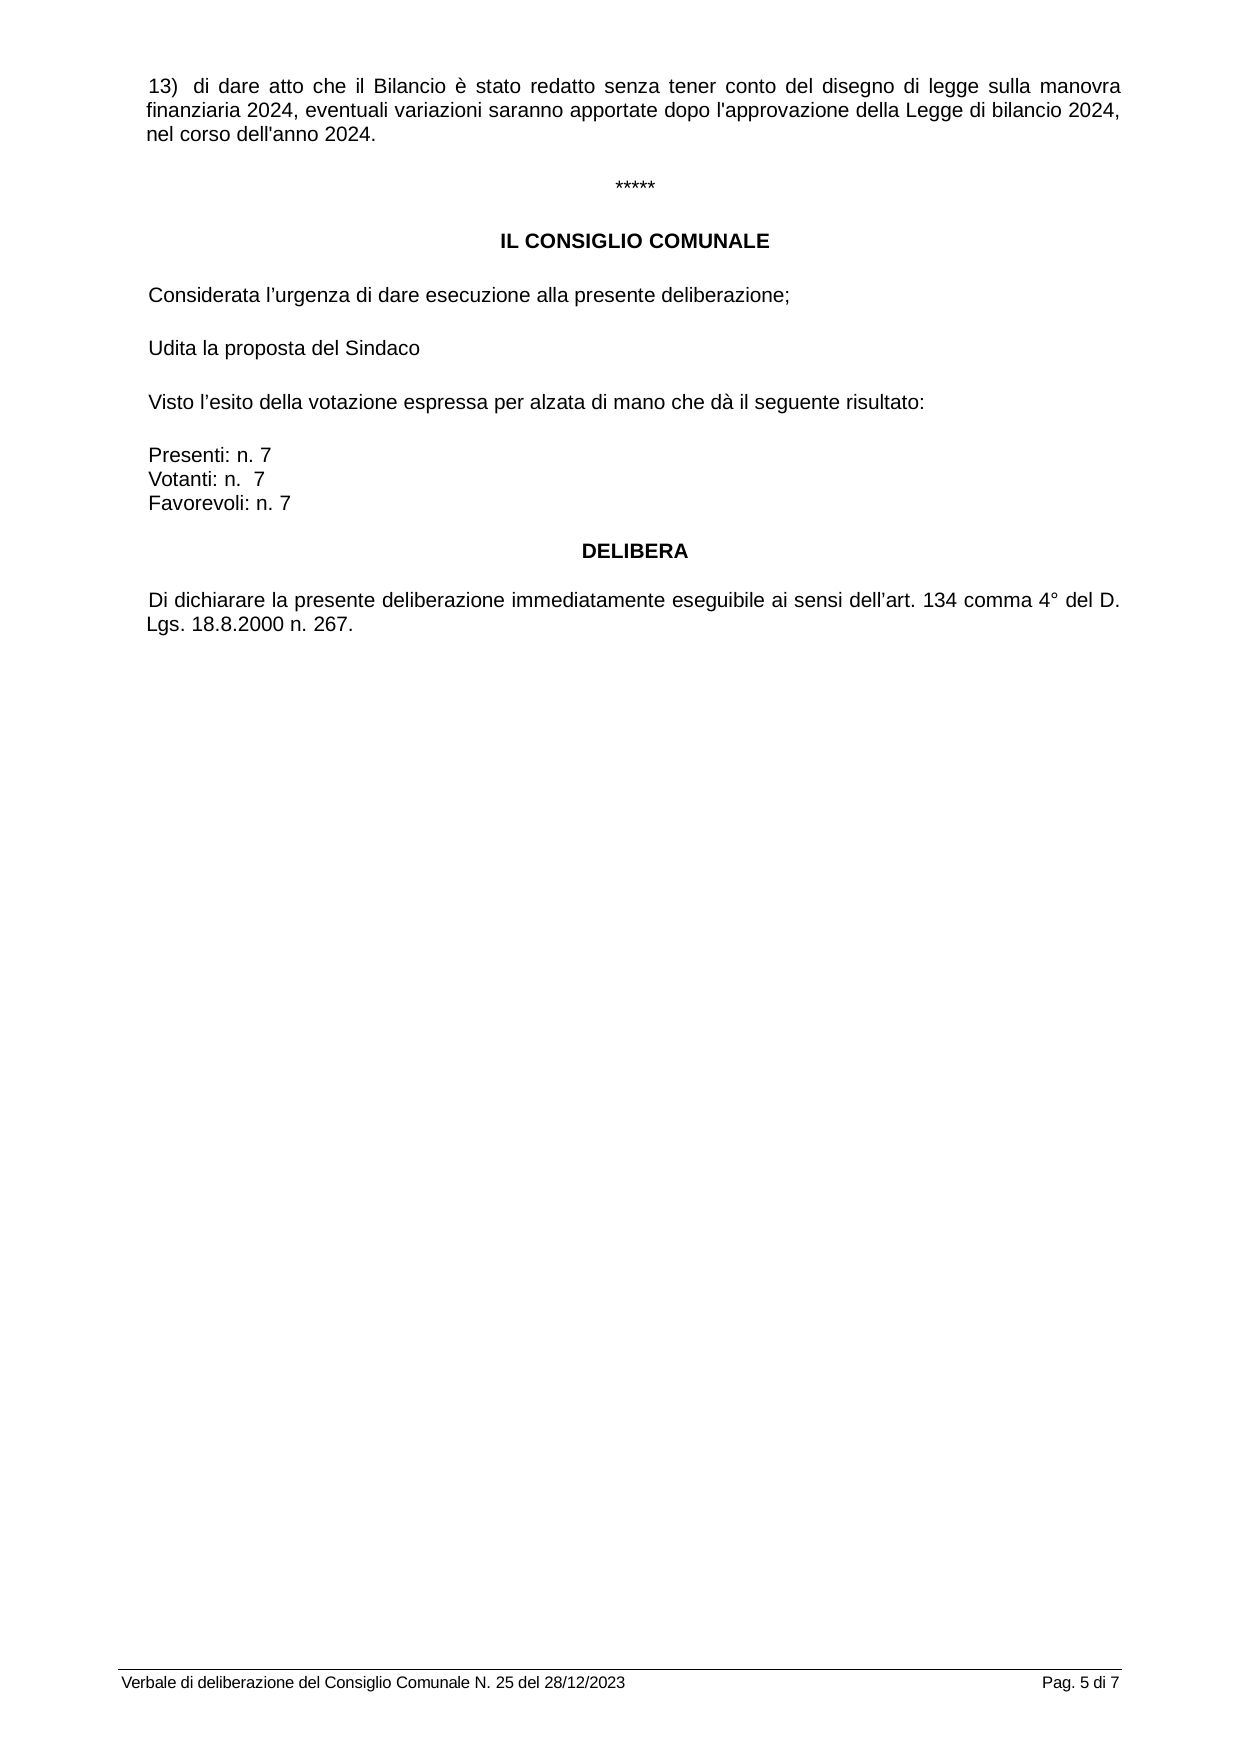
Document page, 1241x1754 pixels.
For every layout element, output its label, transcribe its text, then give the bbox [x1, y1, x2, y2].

list di dare atto che il Bilancio è stato redatto senza tener conto del disegno di legge sulla manovra finanziaria 2024, eventuali variazioni saranno apportate dopo l'approvazione della Legge di bilancio 2024, nel corso dell'anno 2024. [146, 74, 1122, 146]
text Considerata l’urgenza di dare esecuzione alla presente deliberazione; [146, 283, 1122, 307]
text Udita la proposta del Sindaco [146, 336, 1122, 360]
text Visto l’esito della votazione espressa per alzata di mano che dà il seguente risultato: [146, 390, 1122, 414]
text IL CONSIGLIO COMUNALE [146, 229, 1122, 253]
text DELIBERA [146, 539, 1122, 563]
text Presenti: n. 7 [146, 443, 1122, 467]
text Favorevoli: n. 7 [146, 491, 1122, 515]
text Votanti: n. 7 [146, 467, 1122, 491]
text Di dichiarare la presente deliberazione immediatamente eseguibile ai sensi dell’art. 134 comma 4° del D. Lgs. 18.8.2000 n. 267. [146, 588, 1122, 636]
text ***** [146, 176, 1122, 199]
